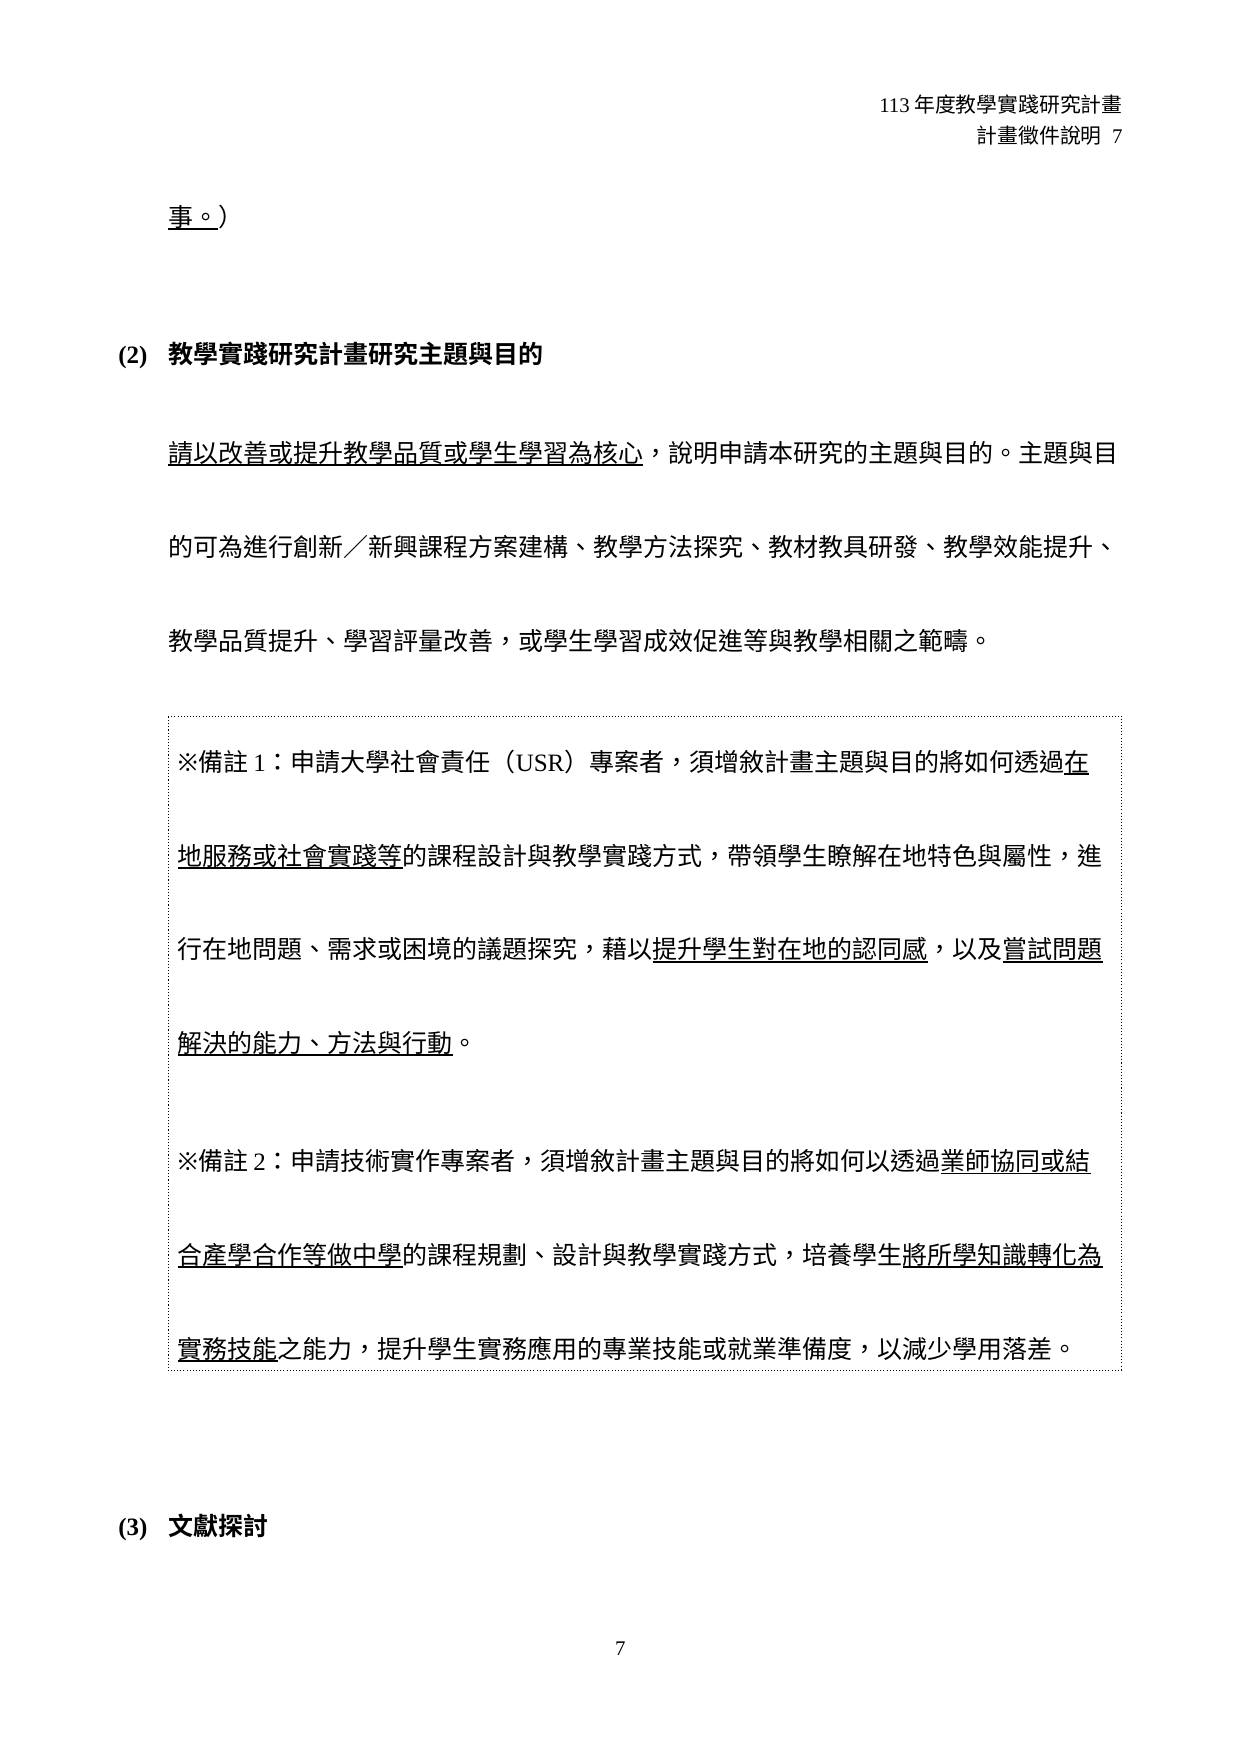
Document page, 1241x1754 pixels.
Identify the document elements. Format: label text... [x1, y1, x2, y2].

list 教學實踐研究計畫研究主題與目的 [118, 311, 1122, 373]
text ※備註2：申請技術實作專案者，須增敘計畫主題與目的將如何以透過業師協同或結合產學合作等做中學的課程規劃、設計與教學實踐方式，培養學生將所學知識轉化為實務技能之能力，提升學生實務應用的專業技能或就業準備度，以減少學用落差。 [168, 1115, 1122, 1371]
text 事。） [168, 174, 1122, 236]
text ※備註1：申請大學社會責任（USR）專案者，須增敘計畫主題與目的將如何透過在地服務或社會實踐等的課程設計與教學實踐方式，帶領學生瞭解在地特色與屬性，進行在地問題、需求或困境的議題探究，藉以提升學生對在地的認同感，以及嘗試問題解決的能力、方法與行動。 [168, 716, 1122, 1062]
text 請以改善或提升教學品質或學生學習為核心，說明申請本研究的主題與目的。主題與目的可為進行創新／新興課程方案建構、教學方法探究、教材教具研發、教學效能提升、教學品質提升、學習評量改善，或學生學習成效促進等與教學相關之範疇。 [168, 410, 1122, 660]
list 文獻探討 [118, 1483, 1122, 1546]
